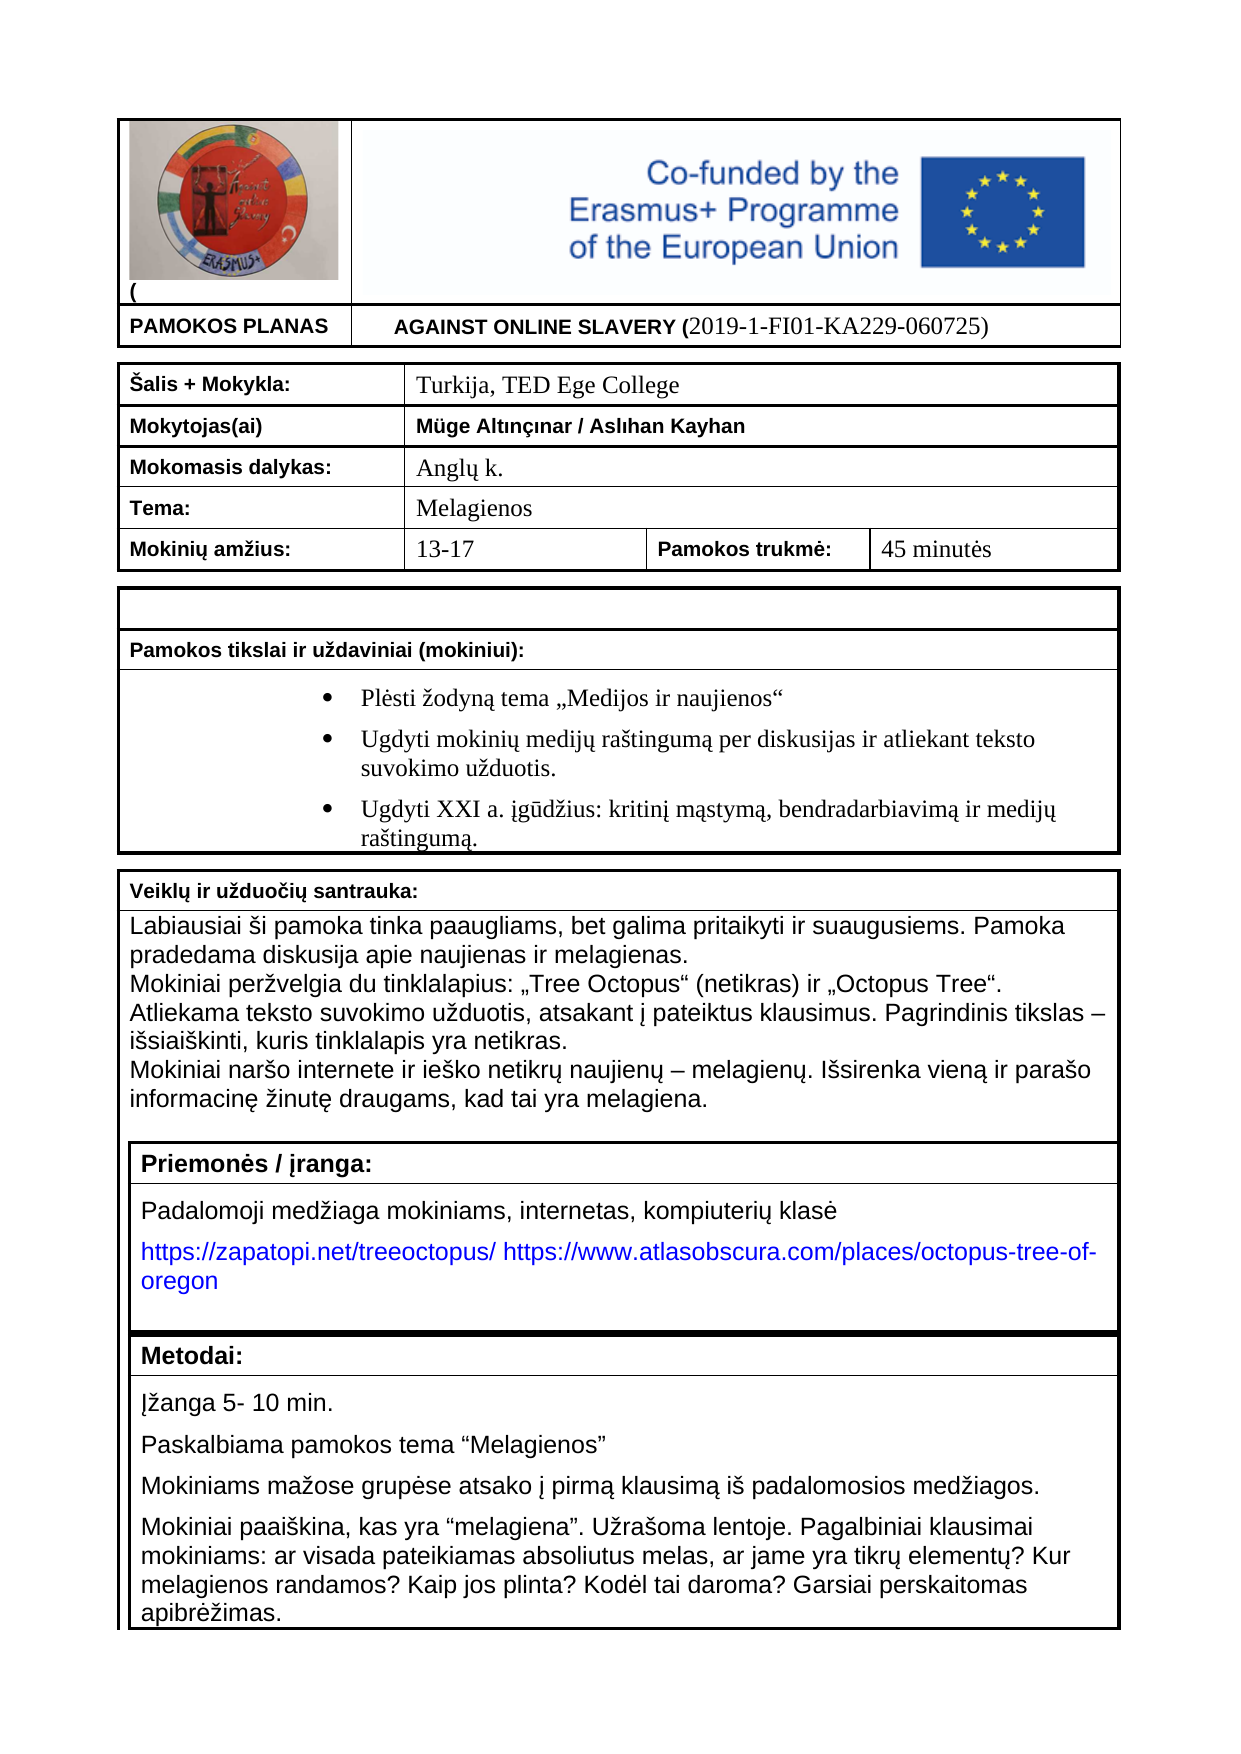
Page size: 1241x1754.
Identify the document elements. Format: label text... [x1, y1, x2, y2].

table_cell Mokytojas(ai) [120, 407, 404, 445]
table_cell Anglų k. [405, 448, 1117, 486]
table_cell 13-17 [405, 529, 646, 569]
table_header [120, 590, 1117, 628]
table_cell Įžanga 5- 10 min. Paskalbiama pamokos tema “Melagienos” Mokiniams mažose grupėse atsako į pirmą klausimą iš padalomosios medžiagos. Mokiniai paaiškina, kas yra “melagiena”. Užrašoma lentoje. Pagalbiniai klausimai mokiniams: ar visada pateikiamas absoliutus melas, ar jame yra tikrų elementų? Kur melagienos randamos? Kaip jos plinta? Kodėl tai daroma? Garsiai perskaitomas apibrėžimas. [131, 1376, 1117, 1627]
table_cell Padalomoji medžiaga mokiniams, internetas, kompiuterių klasė https://zapatopi.net/treeoctopus/ https://www.atlasobscura.com/places/octopus-tree-of-oregon [131, 1184, 1117, 1330]
table_header Turkija, TED Ege College [405, 365, 1117, 403]
table_cell Tema: [120, 487, 404, 527]
table_cell Plėsti žodyną tema „Medijos ir naujienos“ Ugdyti mokinių medijų raštingumą per diskusijas ir atliekant teksto suvokimo užduotis. Ugdyti XXI a. įgūdžius: kritinį mąstymą, bendradarbiavimą ir medijų raštingumą. [120, 670, 1117, 851]
table_cell 45 minutės [871, 529, 1117, 569]
table_cell PAMOKOS PLANAS [120, 306, 351, 344]
table_header ( [120, 121, 351, 303]
table_cell Melagienos [405, 487, 1117, 527]
table_cell Mokinių amžius: [120, 529, 404, 569]
table_header Veiklų ir užduočių santrauka: [120, 872, 1117, 910]
table_cell Mokomasis dalykas: [120, 448, 404, 486]
table_cell AGAINST ONLINE SLAVERY (2019-1-FI01-KA229-060725) [352, 306, 1120, 344]
table_cell Müge Altınçınar / Aslıhan Kayhan [405, 407, 1117, 445]
table_header Metodai: [131, 1337, 1117, 1375]
table_cell Pamokos trukmė: [647, 529, 869, 569]
table_cell Pamokos tikslai ir uždaviniai (mokiniui): [120, 631, 1117, 669]
table_header Šalis + Mokykla: [120, 365, 404, 403]
table_header Priemonės / įranga: [131, 1144, 1117, 1183]
table_cell Labiausiai ši pamoka tinka paaugliams, bet galima pritaikyti ir suaugusiems. Pamoka pradedama diskusija apie naujienas ir melagienas. Mokiniai peržvelgia du tinklalapius: „Tree Octopus“ (netikras) ir „Octopus Tree“. Atliekama teksto suvokimo užduotis, atsakant į pateiktus klausimus. Pagrindinis tikslas – išsiaiškinti, kuris tinklalapis yra netikras. Mokiniai naršo internete ir ieško netikrų naujienų – melagienų. Išsirenka vieną ir parašo informacinę žinutę draugams, kad tai yra melagiena. [120, 911, 1117, 1630]
table_header [352, 121, 1120, 303]
